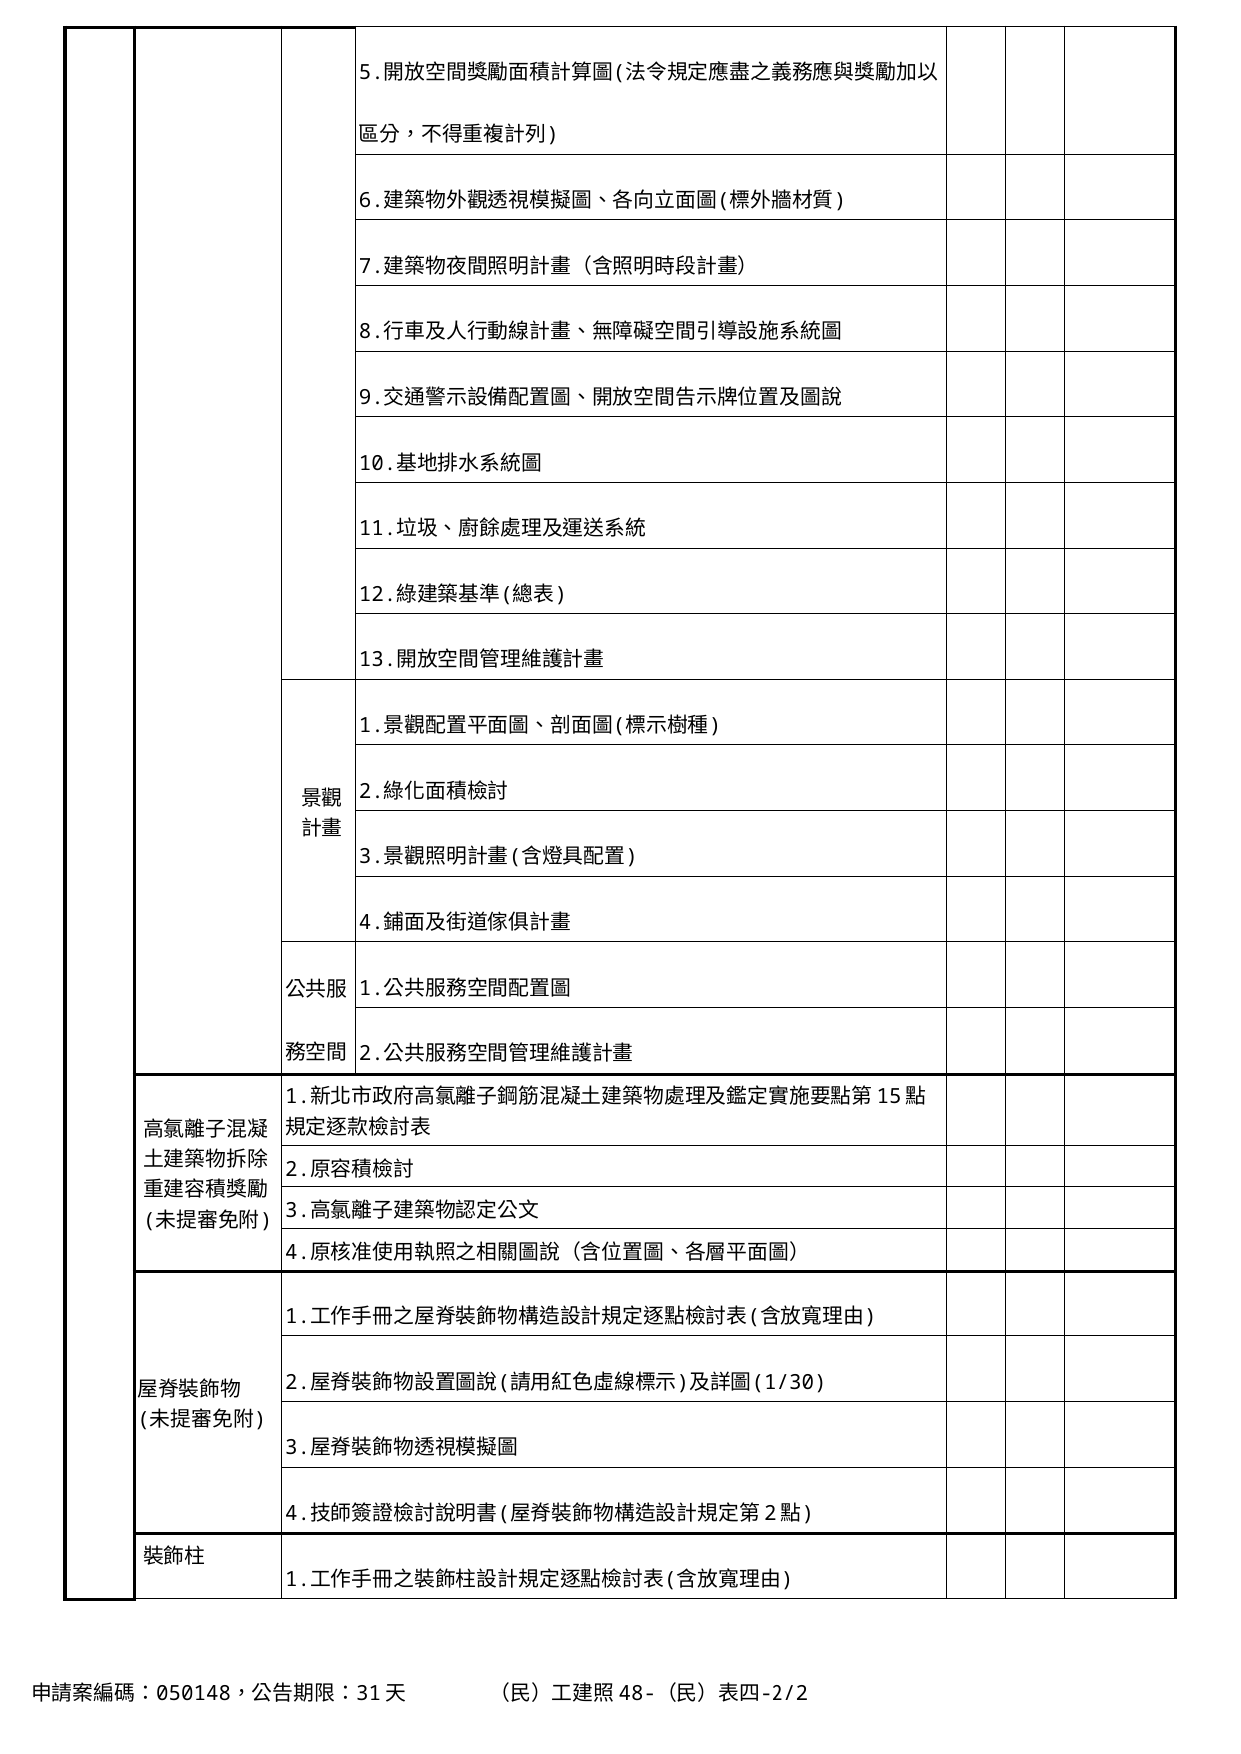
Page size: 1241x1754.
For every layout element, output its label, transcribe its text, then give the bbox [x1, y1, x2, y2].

table_cell [947, 352, 1005, 416]
table_cell [1065, 1008, 1174, 1072]
table_cell [947, 942, 1005, 1007]
table_cell [282, 29, 355, 679]
table_cell [1006, 549, 1064, 613]
table_cell [947, 483, 1005, 547]
table_cell [947, 1146, 1005, 1186]
table_cell [1006, 220, 1064, 285]
table_cell [947, 155, 1005, 219]
table_cell 3.屋脊裝飾物透視模擬圖 [282, 1402, 946, 1467]
table_cell [1065, 1076, 1174, 1144]
table_cell [1006, 483, 1064, 547]
table_cell [1065, 352, 1174, 416]
table_cell 屋脊裝飾物 (未提審免附) [136, 1273, 281, 1532]
table_cell [1006, 877, 1064, 941]
table_cell [1006, 1336, 1064, 1401]
table_cell 2.屋脊裝飾物設置圖說(請用紅色虛線標示)及詳圖(1/30) [282, 1336, 946, 1401]
table_cell 1.新北市政府高氯離子鋼筋混凝土建築物處理及鑑定實施要點第15點規定逐款檢討表 [282, 1076, 946, 1144]
table_cell [947, 811, 1005, 876]
table_cell [1006, 1229, 1064, 1270]
table_cell [947, 1535, 1005, 1598]
table_cell 10.基地排水系統圖 [356, 417, 946, 482]
table_cell 2.綠化面積檢討 [356, 745, 946, 810]
table_cell [947, 745, 1005, 810]
table_cell 3.景觀照明計畫(含燈具配置) [356, 811, 946, 876]
table_cell [1006, 27, 1064, 154]
table_cell 3.高氯離子建築物認定公文 [282, 1187, 946, 1228]
table_cell 12.綠建築基準(總表) [356, 549, 946, 613]
table_cell [947, 27, 1005, 154]
table_cell [1006, 1273, 1064, 1335]
table_cell [1006, 417, 1064, 482]
table_cell [1065, 877, 1174, 941]
table_cell 裝飾柱 [136, 1535, 281, 1598]
table_cell [1065, 1535, 1174, 1598]
table_cell 2.公共服務空間管理維護計畫 [356, 1008, 946, 1072]
table_cell [1006, 1076, 1064, 1144]
table_cell 7.建築物夜間照明計畫（含照明時段計畫） [356, 220, 946, 285]
table_cell [1006, 155, 1064, 219]
table_cell [1006, 1008, 1064, 1072]
table_cell 6.建築物外觀透視模擬圖、各向立面圖(標外牆材質) [356, 155, 946, 219]
table_cell [947, 417, 1005, 482]
table_cell 11.垃圾、廚餘處理及運送系統 [356, 483, 946, 547]
table_cell [1006, 1468, 1064, 1532]
table_cell [136, 29, 281, 1072]
table_cell [947, 1468, 1005, 1532]
table_cell 景觀 計畫 [282, 680, 355, 941]
table_cell [947, 1187, 1005, 1228]
table_cell [947, 1229, 1005, 1270]
table_cell [1006, 1187, 1064, 1228]
table_cell 4.原核准使用執照之相關圖說（含位置圖、各層平面圖） [282, 1229, 946, 1270]
table_cell 8.行車及人行動線計畫、無障礙空間引導設施系統圖 [356, 286, 946, 351]
table_cell [1006, 942, 1064, 1007]
table_cell [947, 1076, 1005, 1144]
table_cell [1006, 1146, 1064, 1186]
table_cell [947, 877, 1005, 941]
table_cell [1065, 1187, 1174, 1228]
table_cell [1065, 417, 1174, 482]
table_cell [1065, 1229, 1174, 1270]
table_cell [67, 29, 133, 1598]
table_cell [1006, 286, 1064, 351]
table_cell [1065, 483, 1174, 547]
table_cell [1006, 680, 1064, 744]
table_cell 1.景觀配置平面圖、剖面圖(標示樹種) [356, 680, 946, 744]
table_cell 1.公共服務空間配置圖 [356, 942, 946, 1007]
table_cell [947, 220, 1005, 285]
table_cell [1065, 220, 1174, 285]
table_cell [1006, 745, 1064, 810]
table_cell [947, 549, 1005, 613]
table_cell [1065, 1336, 1174, 1401]
table_cell [1006, 1535, 1064, 1598]
table_cell [947, 1402, 1005, 1467]
table_cell 高氯離子混凝土建築物拆除重建容積獎勵 (未提審免附) [136, 1076, 281, 1270]
table_cell 5.開放空間獎勵面積計算圖(法令規定應盡之義務應與獎勵加以區分，不得重複計列) [356, 27, 946, 154]
table_cell [1006, 352, 1064, 416]
table_cell [1065, 614, 1174, 679]
table_cell [1065, 1468, 1174, 1532]
table_cell [1065, 680, 1174, 744]
table_cell [1006, 811, 1064, 876]
table_cell [1065, 942, 1174, 1007]
table_cell [947, 286, 1005, 351]
table_cell [1065, 1146, 1174, 1186]
table_cell [1065, 27, 1174, 154]
table_cell [1006, 1402, 1064, 1467]
table_cell [1065, 1402, 1174, 1467]
table_cell 4.技師簽證檢討說明書(屋脊裝飾物構造設計規定第2點) [282, 1468, 946, 1532]
table_cell [947, 680, 1005, 744]
table_cell 1.工作手冊之屋脊裝飾物構造設計規定逐點檢討表(含放寬理由) [282, 1273, 946, 1335]
table_cell 9.交通警示設備配置圖、開放空間告示牌位置及圖說 [356, 352, 946, 416]
table_cell [1065, 549, 1174, 613]
table_cell [947, 1336, 1005, 1401]
table_cell 4.鋪面及街道傢俱計畫 [356, 877, 946, 941]
table_cell 13.開放空間管理維護計畫 [356, 614, 946, 679]
table_cell [947, 1008, 1005, 1072]
table_cell [1065, 745, 1174, 810]
table_cell [1065, 1273, 1174, 1335]
table_cell [1006, 614, 1064, 679]
table_cell [1065, 155, 1174, 219]
table_cell [1065, 811, 1174, 876]
table_cell [1065, 286, 1174, 351]
table_cell 2.原容積檢討 [282, 1146, 946, 1186]
table_cell 1.工作手冊之裝飾柱設計規定逐點檢討表(含放寬理由) [282, 1535, 946, 1598]
table_cell [947, 1273, 1005, 1335]
table_cell [947, 614, 1005, 679]
table_cell 公共服 務空間 [282, 942, 355, 1072]
